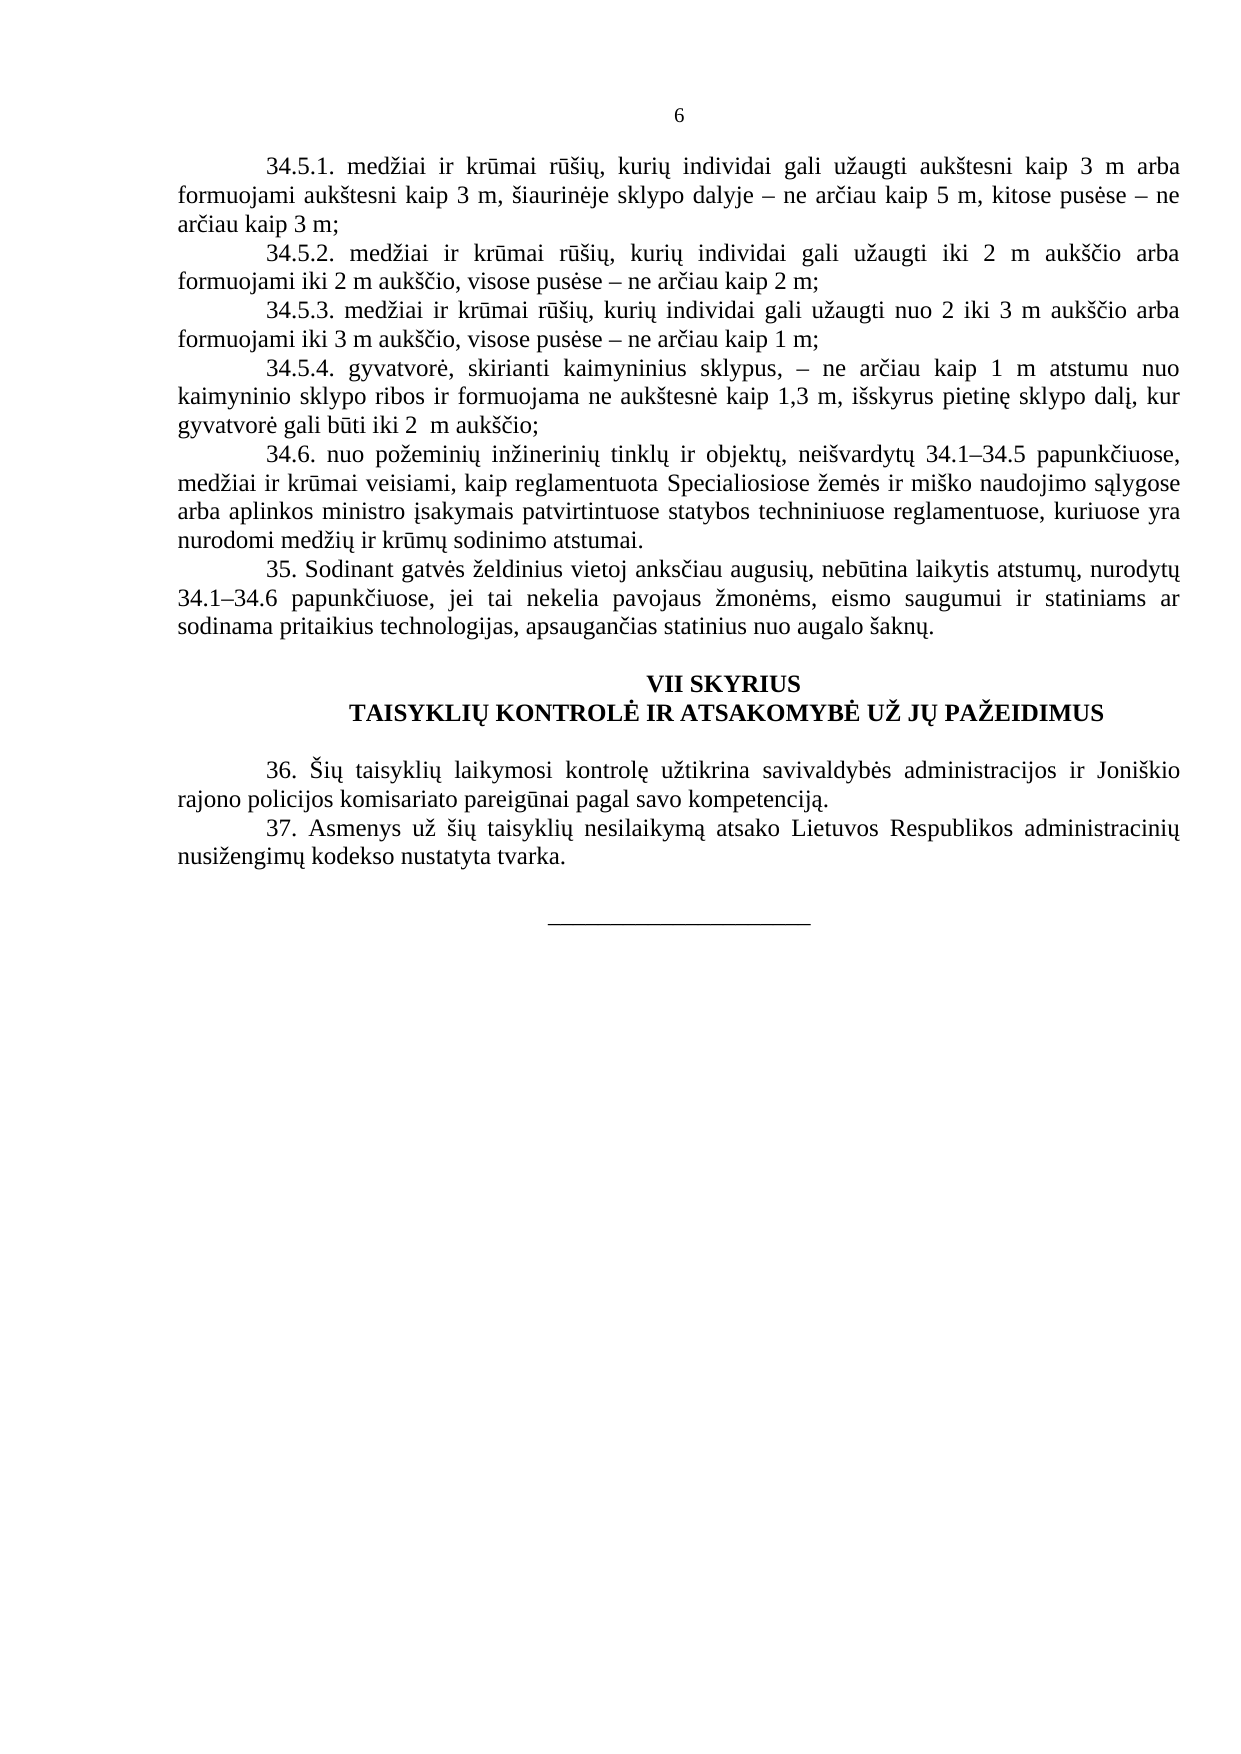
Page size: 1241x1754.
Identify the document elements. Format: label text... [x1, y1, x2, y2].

text 37. Asmenys už šių taisyklių nesilaikymą atsako Lietuvos Respublikos administracinių nusižengimų kodekso nustatyta tvarka. [177, 813, 1181, 870]
text _____________________ [177, 899, 1181, 928]
text 34.5.2. medžiai ir krūmai rūšių, kurių individai gali užaugti iki 2 m aukščio arba formuojami iki 2 m aukščio, visose pusėse – ne arčiau kaip 2 m; [177, 238, 1181, 295]
text TAISYKLIŲ KONTROLĖ IR ATSAKOMYBĖ UŽ JŲ PAŽEIDIMUS [177, 698, 1181, 726]
text 34.5.1. medžiai ir krūmai rūšių, kurių individai gali užaugti aukštesni kaip 3 m arba formuojami aukštesni kaip 3 m, šiaurinėje sklypo dalyje – ne arčiau kaip 5 m, kitose pusėse – ne arčiau kaip 3 m; [177, 151, 1181, 238]
text 34.6. nuo požeminių inžinerinių tinklų ir objektų, neišvardytų 34.1–34.5 papunkčiuose, medžiai ir krūmai veisiami, kaip reglamentuota Specialiosiose žemės ir miško naudojimo sąlygose arba aplinkos ministro įsakymais patvirtintuose statybos techniniuose reglamentuose, kuriuose yra nurodomi medžių ir krūmų sodinimo atstumai. [177, 439, 1181, 554]
text 36. Šių taisyklių laikymosi kontrolę užtikrina savivaldybės administracijos ir Joniškio rajono policijos komisariato pareigūnai pagal savo kompetenciją. [177, 755, 1181, 813]
text 34.5.3. medžiai ir krūmai rūšių, kurių individai gali užaugti nuo 2 iki 3 m aukščio arba formuojami iki 3 m aukščio, visose pusėse – ne arčiau kaip 1 m; [177, 295, 1181, 353]
text 34.5.4. gyvatvorė, skirianti kaimyninius sklypus, – ne arčiau kaip 1 m atstumu nuo kaimyninio sklypo ribos ir formuojama ne aukštesnė kaip 1,3 m, išskyrus pietinę sklypo dalį, kur gyvatvorė gali būti iki 2 m aukščio; [177, 353, 1181, 439]
text vII SKYRIUS [177, 669, 1181, 698]
text 35. Sodinant gatvės želdinius vietoj anksčiau augusių, nebūtina laikytis atstumų, nurodytų 34.1–34.6 papunkčiuose, jei tai nekelia pavojaus žmonėms, eismo saugumui ir statiniams ar sodinama pritaikius technologijas, apsaugančias statinius nuo augalo šaknų. [177, 554, 1181, 640]
